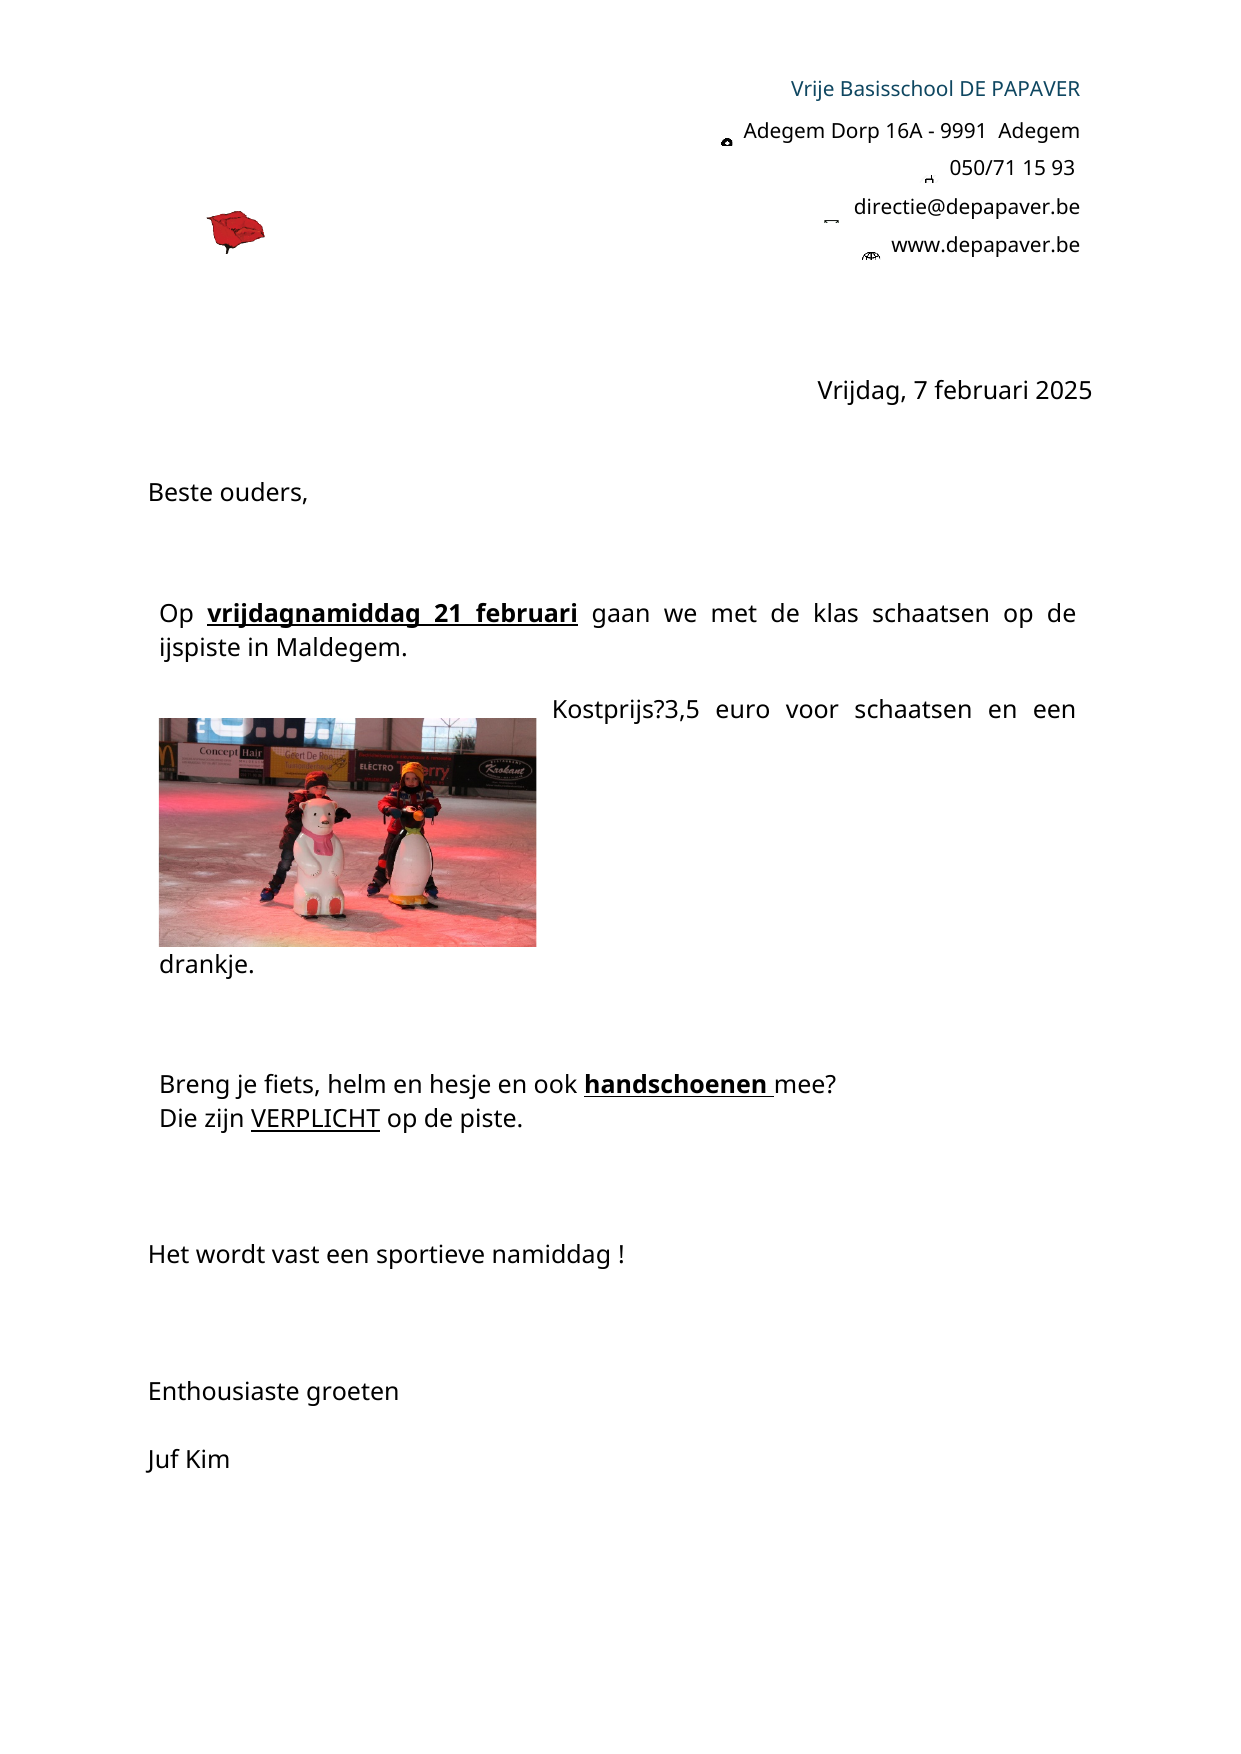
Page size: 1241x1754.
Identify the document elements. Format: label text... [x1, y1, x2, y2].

text Vrijdag, 7 februari 2025 [148, 373, 1093, 407]
table_header [1089, 595, 1113, 1135]
text Beste ouders, [148, 475, 1093, 509]
table_header Vrije Basisschool DE PAPAVER Adegem Dorp 16A - 9991 Adegem 050/71 15 93 directie@depapaver.be www.depapaver.be [620, 59, 1092, 310]
text Enthousiaste groeten [148, 1373, 1093, 1407]
table_header [148, 59, 619, 310]
text Juf Kim [148, 1441, 1093, 1476]
table_header Op vrijdagnamiddag 21 februari gaan we met de klas schaatsen op de ijspiste in Maldegem. Kostprijs?3,5 euro voor schaatsen en een drankje. Breng je fiets, helm en hesje en ook handschoenen mee? Die zijn VERPLICHT op de piste. [148, 595, 1088, 1135]
text Het wordt vast een sportieve namiddag ! [148, 1237, 1093, 1271]
